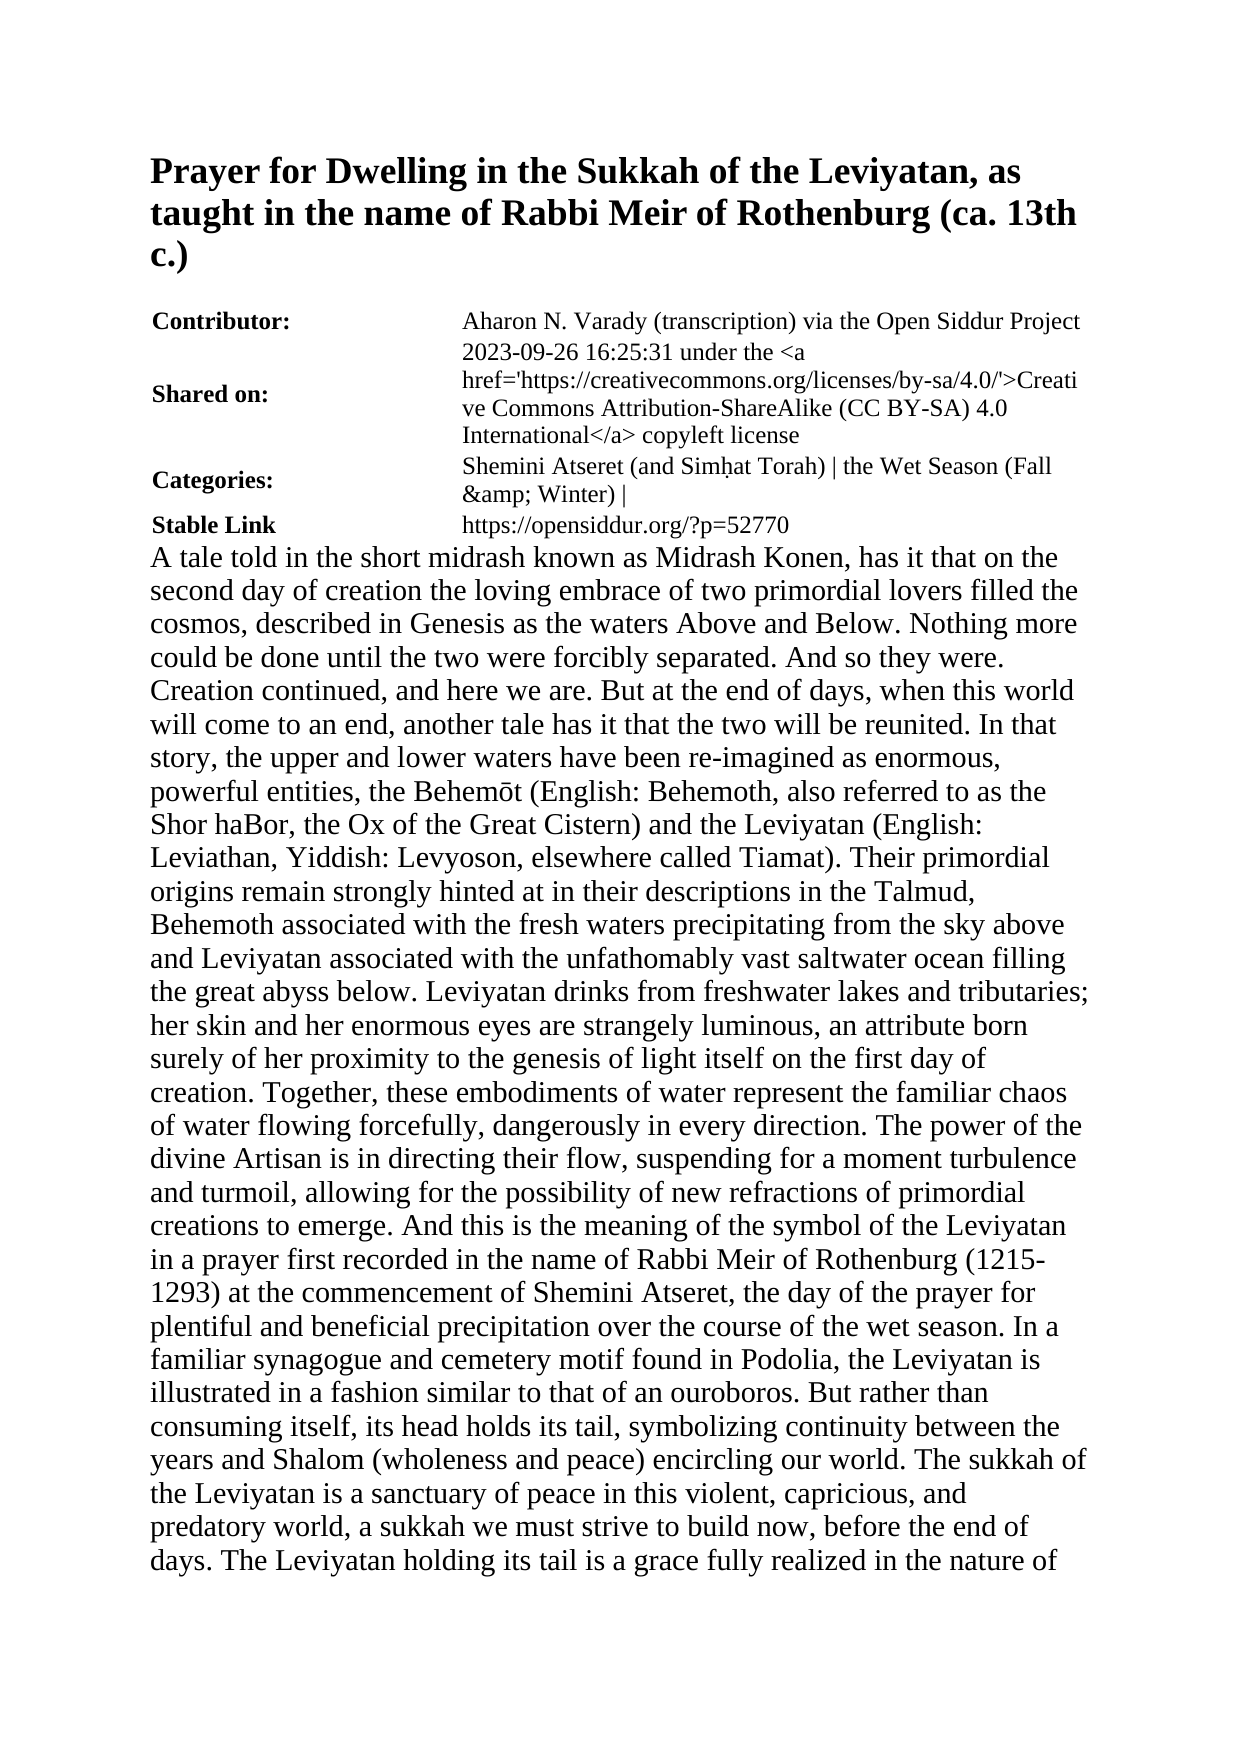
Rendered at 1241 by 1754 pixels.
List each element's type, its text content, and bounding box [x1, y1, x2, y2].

table_header Aharon N. Varady (transcription) via the Open Siddur Project [460, 306, 1090, 337]
text A tale told in the short midrash known as Midrash Konen, has it that on the second day of creation the loving embrace of two primordial lovers filled the cosmos, described in Genesis as the waters Above and Below. Nothing more could be done until the two were forcibly separated. And so they were. Creation continued, and here we are. But at the end of days, when this world will come to an end, another tale has it that the two will be reunited. In that story, the upper and lower waters have been re-imagined as enormous, powerful entities, the Behemōt (English: Behemoth, also referred to as the Shor haBor, the Ox of the Great Cistern) and the Leviyatan (English: Leviathan, Yiddish: Levyoson, elsewhere called Tiamat). Their primordial origins remain strongly hinted at in their descriptions in the Talmud, Behemoth associated with the fresh waters precipitating from the sky above and Leviyatan associated with the unfathomably vast saltwater ocean filling the great abyss below. Leviyatan drinks from freshwater lakes and tributaries; her skin and her enormous eyes are strangely luminous, an attribute born surely of her proximity to the genesis of light itself on the first day of creation. Together, these embodiments of water represent the familiar chaos of water flowing forcefully, dangerously in every direction. The power of the divine Artisan is in directing their flow, suspending for a moment turbulence and turmoil, allowing for the possibility of new refractions of primordial creations to emerge. And this is the meaning of the symbol of the Leviyatan in a prayer first recorded in the name of Rabbi Meir of Rothenburg (1215-1293) at the commencement of Shemini Atseret, the day of the prayer for plentiful and beneficial precipitation over the course of the wet season. In a familiar synagogue and cemetery motif found in Podolia, the Leviyatan is illustrated in a fashion similar to that of an ouroboros. But rather than consuming itself, its head holds its tail, symbolizing continuity between the years and Shalom (wholeness and peace) encircling our world. The sukkah of the Leviyatan is a sanctuary of peace in this violent, capricious, and predatory world, a sukkah we must strive to build now, before the end of days. The Leviyatan holding its tail is a grace fully realized in the nature of [150, 540, 1090, 1577]
subtitle Prayer for Dwelling in the Sukkah of the Leviyatan, as taught in the name of Rabbi Meir of Rothenburg (ca. 13th c.) [150, 150, 1090, 275]
table_header Contributor: [150, 306, 460, 337]
table_cell Shared on: [150, 337, 460, 451]
table_cell https://opensiddur.org/?p=52770 [460, 509, 1090, 540]
table_cell Shemini Atseret (and Simḥat Torah) | the Wet Season (Fall &amp; Winter) | [460, 451, 1090, 509]
table_cell 2023-09-26 16:25:31 under the <a href='https://creativecommons.org/licenses/by-sa/4.0/'>Creative Commons Attribution-ShareAlike (CC BY-SA) 4.0 International</a> copyleft license [460, 337, 1090, 451]
table_cell Categories: [150, 451, 460, 509]
table_cell Stable Link [150, 509, 460, 540]
